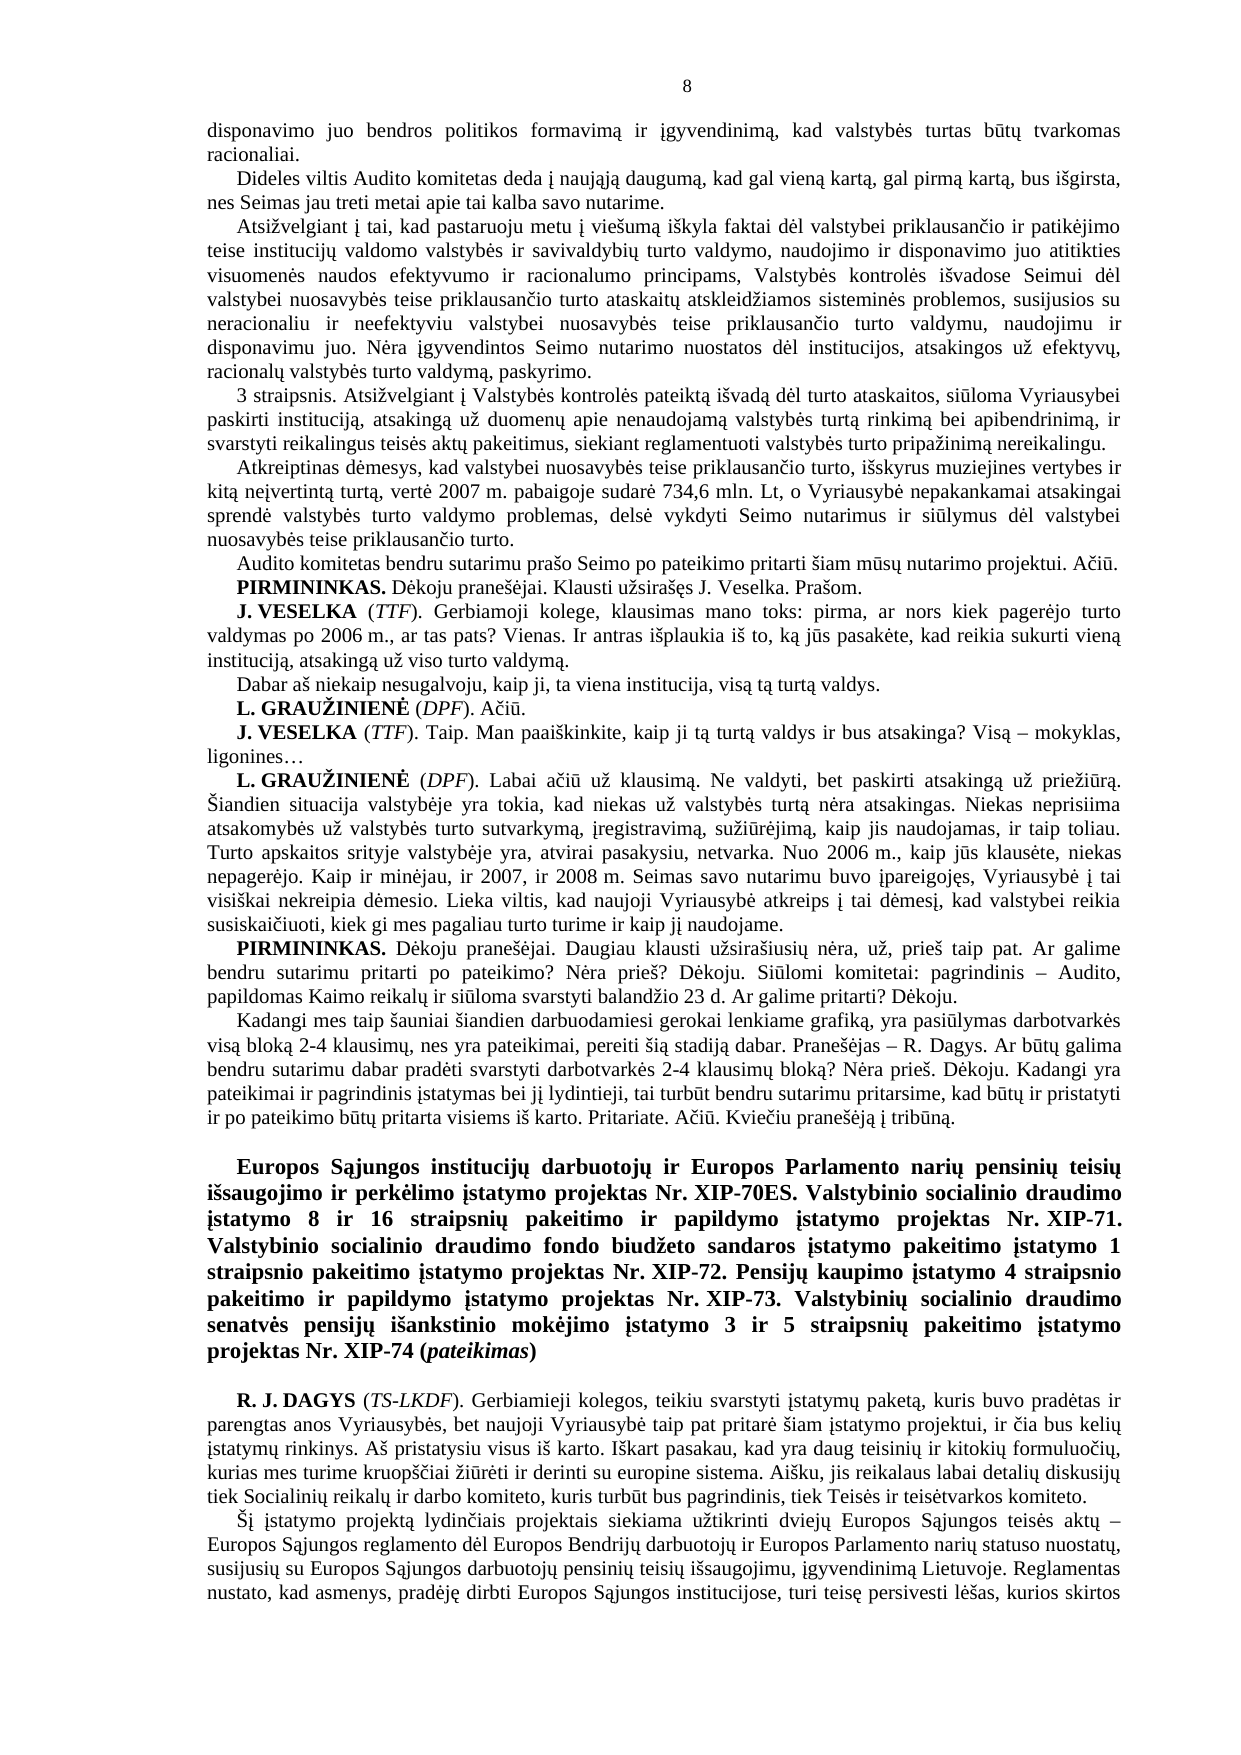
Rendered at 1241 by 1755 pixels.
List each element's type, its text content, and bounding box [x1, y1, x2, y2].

text PIRMININKAS. Dėkoju pranešėjai. Daugiau klausti užsirašiusių nėra, už, prieš taip pat. Ar galime bendru sutarimu pritarti po pateikimo? Nėra prieš? Dėkoju. Siūlomi komitetai: pagrindinis – Audito, papildomas Kaimo reikalų ir siūloma svarstyti balandžio 23 d. Ar galime pritarti? Dėkoju. [207, 936, 1122, 1008]
text L. GRAUŽINIENĖ (DPF). Ačiū. [207, 696, 1122, 720]
text Audito komitetas bendru sutarimu prašo Seimo po pateikimo pritarti šiam mūsų nutarimo projektui. Ačiū. [207, 551, 1122, 575]
text Atsižvelgiant į tai, kad pastaruoju metu į viešumą iškyla faktai dėl valstybei priklausančio ir patikėjimo teise institucijų valdomo valstybės ir savivaldybių turto valdymo, naudojimo ir disponavimo juo atitikties visuomenės naudos efektyvumo ir racionalumo principams, Valstybės kontrolės išvadose Seimui dėl valstybei nuosavybės teise priklausančio turto ataskaitų atskleidžiamos sisteminės problemos, susijusios su neracionaliu ir neefektyviu valstybei nuosavybės teise priklausančio turto valdymu, naudojimu ir disponavimu juo. Nėra įgyvendintos Seimo nutarimo nuostatos dėl institucijos, atsakingos už efektyvų, racionalų valstybės turto valdymą, paskyrimo. [207, 214, 1122, 383]
text Atkreiptinas dėmesys, kad valstybei nuosavybės teise priklausančio turto, išskyrus muziejines vertybes ir kitą neįvertintą turtą, vertė 2007 m. pabaigoje sudarė 734,6 mln. Lt, o Vyriausybė nepakankamai atsakingai sprendė valstybės turto valdymo problemas, delsė vykdyti Seimo nutarimus ir siūlymus dėl valstybei nuosavybės teise priklausančio turto. [207, 455, 1122, 551]
text Europos Sąjungos institucijų darbuotojų ir Europos Parlamento narių pensinių teisių išsaugojimo ir perkėlimo įstatymo projektas Nr. XIP-70ES. Valstybinio socialinio draudimo įstatymo 8 ir 16 straipsnių pakeitimo ir papildymo įstatymo projektas Nr. XIP-71. Valstybinio socialinio draudimo fondo biudžeto sandaros įstatymo pakeitimo įstatymo 1 straipsnio pakeitimo įstatymo projektas Nr. XIP-72. Pensijų kaupimo įstatymo 4 straipsnio pakeitimo ir papildymo įstatymo projektas Nr. XIP-73. Valstybinių socialinio draudimo senatvės pensijų išankstinio mokėjimo įstatymo 3 ir 5 straipsnių pakeitimo įstatymo projektas Nr. XIP-74 (pateikimas) [207, 1153, 1122, 1364]
text Dideles viltis Audito komitetas deda į naująją daugumą, kad gal vieną kartą, gal pirmą kartą, bus išgirsta, nes Seimas jau treti metai apie tai kalba savo nutarime. [207, 166, 1122, 214]
text PIRMININKAS. Dėkoju pranešėjai. Klausti užsirašęs J. Veselka. Prašom. [207, 575, 1122, 599]
text disponavimo juo bendros politikos formavimą ir įgyvendinimą, kad valstybės turtas būtų tvarkomas racionaliai. [207, 118, 1122, 166]
text R. J. DAGYS (TS-LKDF). Gerbiamieji kolegos, teikiu svarstyti įstatymų paketą, kuris buvo pradėtas ir parengtas anos Vyriausybės, bet naujoji Vyriausybė taip pat pritarė šiam įstatymo projektui, ir čia bus kelių įstatymų rinkinys. Aš pristatysiu visus iš karto. Iškart pasakau, kad yra daug teisinių ir kitokių formuluočių, kurias mes turime kruopščiai žiūrėti ir derinti su europine sistema. Aišku, jis reikalaus labai detalių diskusijų tiek Socialinių reikalų ir darbo komiteto, kuris turbūt bus pagrindinis, tiek Teisės ir teisėtvarkos komiteto. [207, 1388, 1122, 1508]
text L. GRAUŽINIENĖ (DPF). Labai ačiū už klausimą. Ne valdyti, bet paskirti atsakingą už priežiūrą. Šiandien situacija valstybėje yra tokia, kad niekas už valstybės turtą nėra atsakingas. Niekas neprisiima atsakomybės už valstybės turto sutvarkymą, įregistravimą, sužiūrėjimą, kaip jis naudojamas, ir taip toliau. Turto apskaitos srityje valstybėje yra, atvirai pasakysiu, netvarka. Nuo 2006 m., kaip jūs klausėte, niekas nepagerėjo. Kaip ir minėjau, ir 2007, ir 2008 m. Seimas savo nutarimu buvo įpareigojęs, Vyriausybė į tai visiškai nekreipia dėmesio. Lieka viltis, kad naujoji Vyriausybė atkreips į tai dėmesį, kad valstybei reikia susiskaičiuoti, kiek gi mes pagaliau turto turime ir kaip jį naudojame. [207, 768, 1122, 936]
text Šį įstatymo projektą lydinčiais projektais siekiama užtikrinti dviejų Europos Sąjungos teisės aktų – Europos Sąjungos reglamento dėl Europos Bendrijų darbuotojų ir Europos Parlamento narių statuso nuostatų, susijusių su Europos Sąjungos darbuotojų pensinių teisių išsaugojimu, įgyvendinimą Lietuvoje. Reglamentas nustato, kad asmenys, pradėję dirbti Europos Sąjungos institucijose, turi teisę persivesti lėšas, kurios skirtos [207, 1508, 1122, 1604]
text 3 straipsnis. Atsižvelgiant į Valstybės kontrolės pateiktą išvadą dėl turto ataskaitos, siūloma Vyriausybei paskirti instituciją, atsakingą už duomenų apie nenaudojamą valstybės turtą rinkimą bei apibendrinimą, ir svarstyti reikalingus teisės aktų pakeitimus, siekiant reglamentuoti valstybės turto pripažinimą nereikalingu. [207, 383, 1122, 455]
text J. VESELKA (TTF). Gerbiamoji kolege, klausimas mano toks: pirma, ar nors kiek pagerėjo turto valdymas po 2006 m., ar tas pats? Vienas. Ir antras išplaukia iš to, ką jūs pasakėte, kad reikia sukurti vieną instituciją, atsakingą už viso turto valdymą. [207, 599, 1122, 672]
text Dabar aš niekaip nesugalvoju, kaip ji, ta viena institucija, visą tą turtą valdys. [207, 672, 1122, 696]
text J. VESELKA (TTF). Taip. Man paaiškinkite, kaip ji tą turtą valdys ir bus atsakinga? Visą – mokyklas, ligonines… [207, 720, 1122, 768]
text Kadangi mes taip šauniai šiandien darbuodamiesi gerokai lenkiame grafiką, yra pasiūlymas darbotvarkės visą bloką 2-4 klausimų, nes yra pateikimai, pereiti šią stadiją dabar. Pranešėjas – R. Dagys. Ar būtų galima bendru sutarimu dabar pradėti svarstyti darbotvarkės 2-4 klausimų bloką? Nėra prieš. Dėkoju. Kadangi yra pateikimai ir pagrindinis įstatymas bei jį lydintieji, tai turbūt bendru sutarimu pritarsime, kad būtų ir pristatyti ir po pateikimo būtų pritarta visiems iš karto. Pritariate. Ačiū. Kviečiu pranešėją į tribūną. [207, 1008, 1122, 1129]
